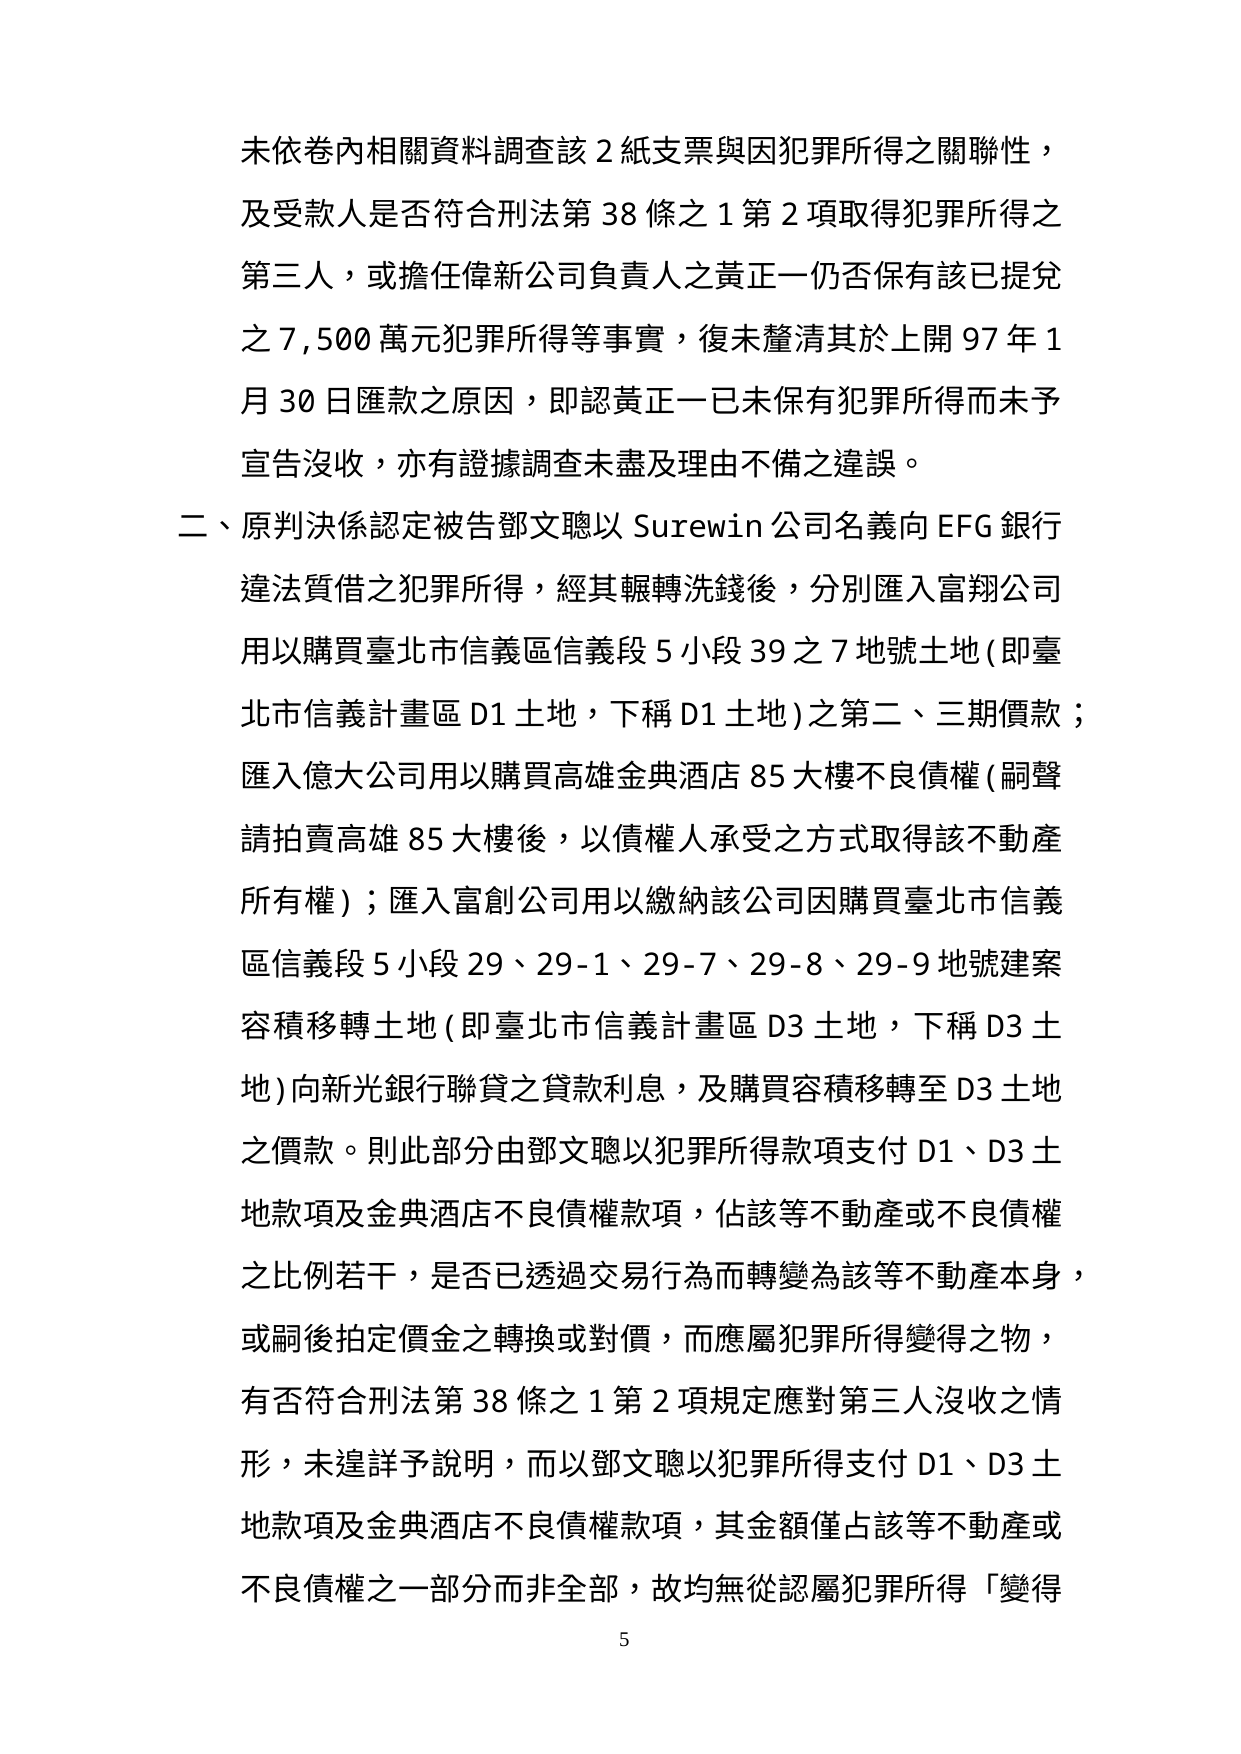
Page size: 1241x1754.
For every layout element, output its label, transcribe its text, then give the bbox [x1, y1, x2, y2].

text 二、原判決係認定被告鄧文聰以Surewin公司名義向EFG銀行違法質借之犯罪所得，經其輾轉洗錢後，分別匯入富翔公司用以購買臺北市信義區信義段5小段39之7地號土地(即臺北市信義計畫區D1土地，下稱D1土地)之第二、三期價款；匯入億大公司用以購買高雄金典酒店85大樓不良債權(嗣聲請拍賣高雄85大樓後，以債權人承受之方式取得該不動產所有權)；匯入富創公司用以繳納該公司因購買臺北市信義區信義段5小段29、29-1、29-7、29-8、29-9地號建案容積移轉土地(即臺北市信義計畫區D3土地，下稱D3土地)向新光銀行聯貸之貸款利息，及購買容積移轉至D3土地之價款。則此部分由鄧文聰以犯罪所得款項支付D1、D3土地款項及金典酒店不良債權款項，佔該等不動產或不良債權之比例若干，是否已透過交易行為而轉變為該等不動產本身，或嗣後拍定價金之轉換或對價，而應屬犯罪所得變得之物，有否符合刑法第38條之1第2項規定應對第三人沒收之情形，未遑詳予說明，而以鄧文聰以犯罪所得支付D1、D3土地款項及金典酒店不良債權款項，其金額僅占該等不動產或不良債權之一部分而非全部，故均無從認屬犯罪所得「變得之物」，乃未就該各部分予以諭知沒收，除事實之認定與理由之說明已有矛盾外，亦有適用法則不當之違法。且因相關第三人等之沒收與否，關係鄧文聰宣告沒收金額，爰就鄧文聰沒收部分及原判決已諭知對第三人沒收部分，均併予發回。 [177, 483, 1063, 1608]
text 未依卷內相關資料調查該2紙支票與因犯罪所得之關聯性，及受款人是否符合刑法第38條之1第2項取得犯罪所得之第三人，或擔任偉新公司負責人之黃正一仍否保有該已提兌之7,500萬元犯罪所得等事實，復未釐清其於上開97年1月30日匯款之原因，即認黃正一已未保有犯罪所得而未予宣告沒收，亦有證據調查未盡及理由不備之違誤。 [177, 108, 1063, 483]
